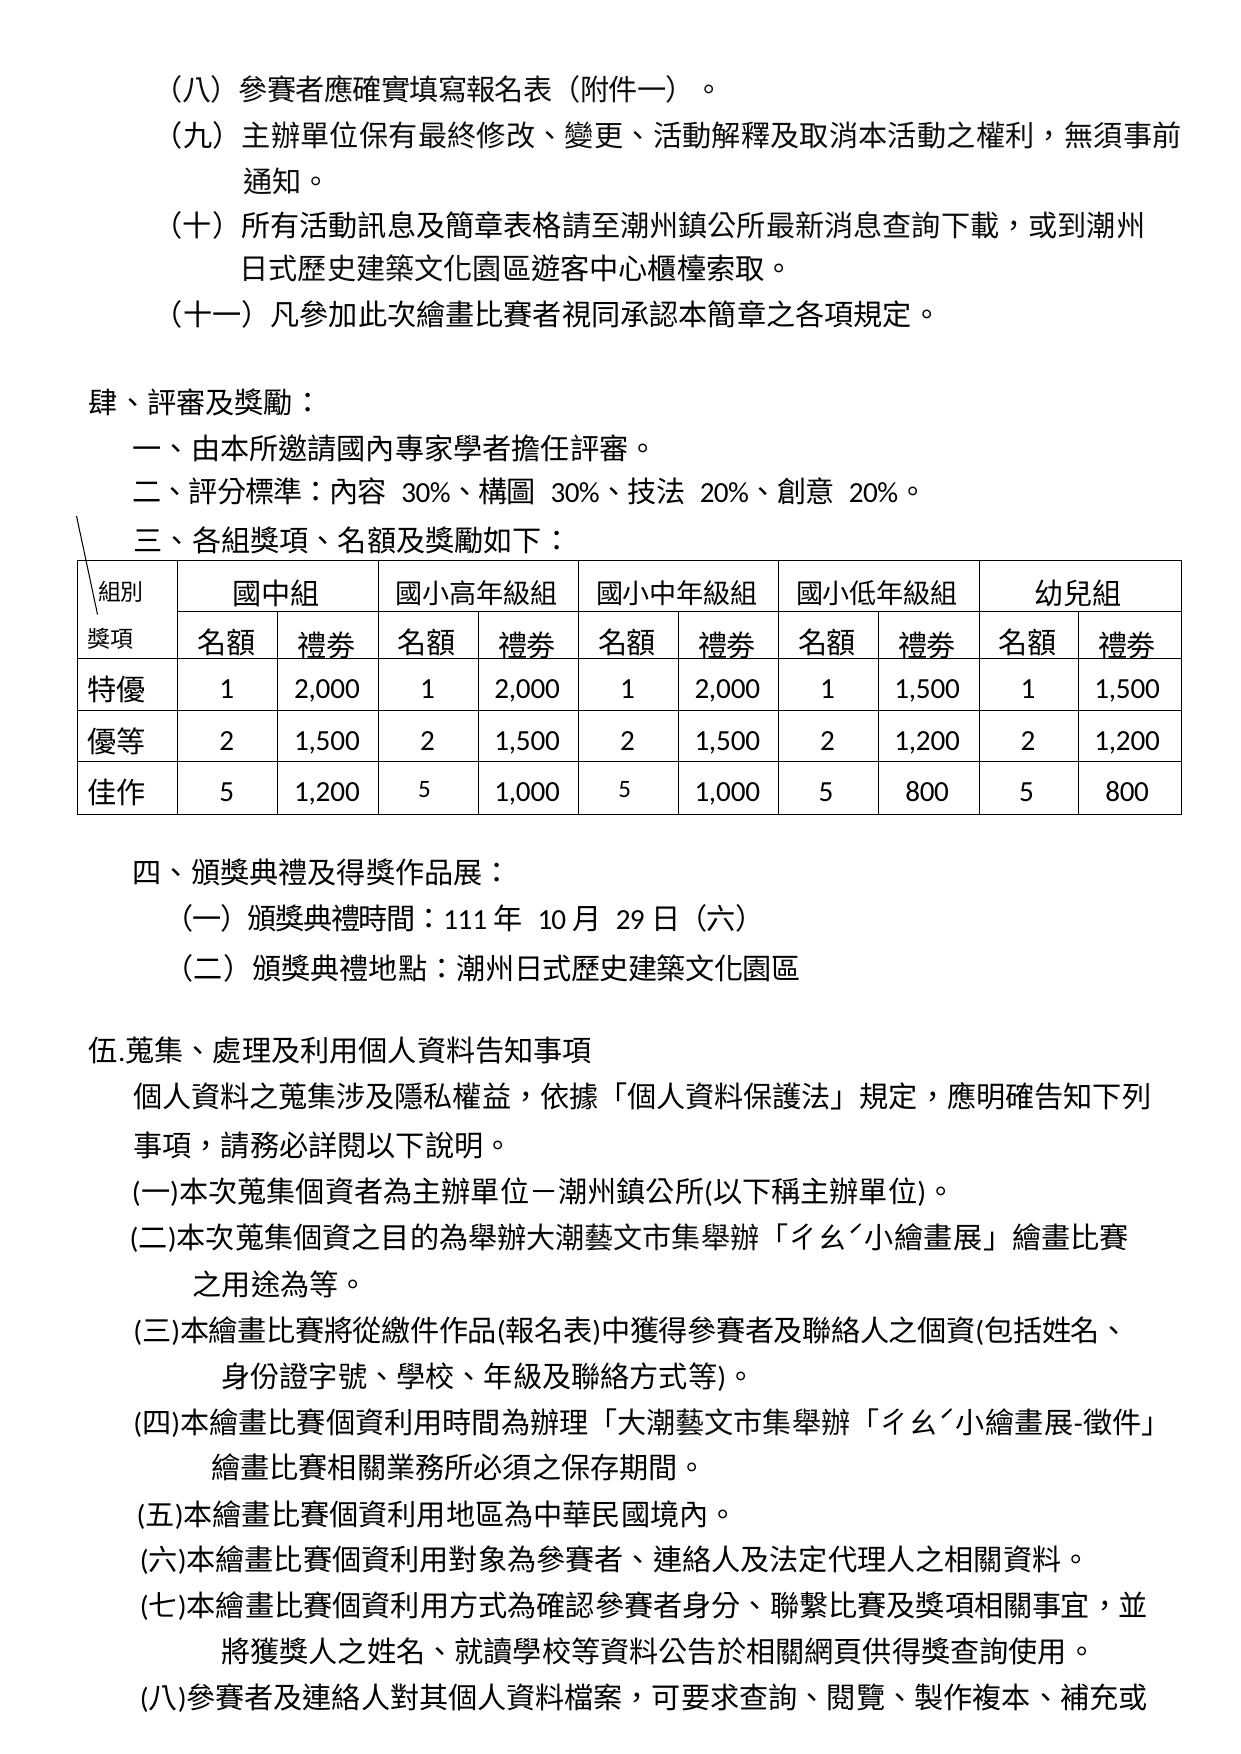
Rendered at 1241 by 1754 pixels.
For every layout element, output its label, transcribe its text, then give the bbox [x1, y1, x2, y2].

table_cell 名額 [178, 612, 277, 658]
table_cell 5 [178, 762, 277, 814]
table_cell 1,200 [278, 762, 378, 814]
table_cell 2 [579, 711, 678, 761]
table_cell 優等 [78, 711, 177, 761]
table_header 幼兒組 [980, 561, 1181, 611]
table_cell 名額 [779, 612, 878, 658]
table_cell 1,500 [1079, 659, 1181, 709]
text (三)本繪畫比賽將從繳件作品(報名表)中獲得參賽者及聯絡人之個資(包括姓名、 [133, 1307, 1240, 1349]
table_header 組別 獎項 [78, 561, 177, 658]
text 日式歷史建築文化園區遊客中心櫃檯索取。 [153, 246, 1240, 288]
text 通知。 [243, 159, 1240, 201]
table_cell 1,500 [679, 711, 778, 761]
text （一）頒獎典禮時間：111 年 10月 29 日（六） [164, 896, 887, 938]
text (七)本繪畫比賽個資利用方式為確認參賽者身分、聯繫比賽及獎項相關事宜，並 [133, 1583, 1240, 1625]
text 事項，請務必詳閱以下說明。 [133, 1123, 1182, 1165]
table_cell 1 [379, 659, 478, 709]
text 個人資料之蒐集涉及隱私權益，依據「個人資料保護法」規定，應明確告知下列 [133, 1074, 1182, 1116]
text 四、頒獎典禮及得獎作品展： [132, 850, 1240, 892]
table_cell 禮劵 [278, 612, 378, 658]
text (八)參賽者及連絡人對其個人資料檔案，可要求查詢、閱覽、製作複本、補充或 [133, 1675, 1240, 1717]
table_header 國中組 [178, 561, 378, 611]
table_cell 800 [879, 762, 979, 814]
text 之用途為等。 [133, 1261, 1240, 1303]
table_cell 1,000 [679, 762, 778, 814]
text （十）所有活動訊息及簡章表格請至潮州鎮公所最新消息查詢下載，或到潮州 [153, 202, 1240, 244]
text (四)本繪畫比賽個資利用時間為辦理「大潮藝文市集舉辦「ㄔㄠˊ小繪畫展-徵件」 [133, 1399, 1240, 1441]
table_cell 2,000 [278, 659, 378, 709]
table_cell 5 [379, 762, 478, 814]
table_cell 禮劵 [879, 612, 979, 658]
text 伍.蒐集、處理及利用個人資料告知事項 [89, 1028, 1240, 1070]
text 將獲獎人之姓名、就讀學校等資料公告於相關網頁供得獎查詢使用。 [221, 1629, 1240, 1671]
table_cell 特優 [78, 659, 177, 709]
table_cell 禮劵 [479, 612, 578, 658]
table_cell 5 [579, 762, 678, 814]
table_cell 5 [980, 762, 1078, 814]
table_cell 1 [579, 659, 678, 709]
table_cell 2 [779, 711, 878, 761]
table_cell 佳作 [78, 762, 177, 814]
table_cell 1,000 [479, 762, 578, 814]
text 三、各組獎項、名額及獎勵如下： [133, 517, 1240, 559]
table_cell 1 [980, 659, 1078, 709]
table_cell 2,000 [479, 659, 578, 709]
table_cell 名額 [579, 612, 678, 658]
text 繪畫比賽相關業務所必須之保存期間。 [133, 1445, 1240, 1487]
table_cell 名額 [379, 612, 478, 658]
table_cell 5 [779, 762, 878, 814]
table_cell 1 [779, 659, 878, 709]
table_cell 1,500 [278, 711, 378, 761]
text (二)本次蒐集個資之目的為舉辦大潮藝文市集舉辦「ㄔㄠˊ小繪畫展」繪畫比賽 [90, 1215, 1240, 1257]
text 二、評分標準：內容 30%、構圖 30%、技法 20%、創意 20%。 [132, 469, 1240, 511]
table_cell 禮劵 [679, 612, 778, 658]
text （八）參賽者應確實填寫報名表（附件一）。 [153, 67, 1240, 109]
table_cell 1,200 [879, 711, 979, 761]
table_cell 2 [980, 711, 1078, 761]
table_cell 1 [178, 659, 277, 709]
table_cell 禮劵 [1079, 612, 1181, 658]
table_header 國小中年級組 [579, 561, 778, 611]
text 身份證字號、學校、年級及聯絡方式等)。 [221, 1353, 1240, 1396]
table_cell 1,200 [1079, 711, 1181, 761]
text （二）頒獎典禮地點：潮州日式歷史建築文化園區 [164, 945, 887, 988]
text (六)本繪畫比賽個資利用對象為參賽者、連絡人及法定代理人之相關資料。 [133, 1537, 1240, 1579]
text 一、由本所邀請國內專家學者擔任評審。 [132, 425, 1240, 468]
text 肆、評審及獎勵： [89, 379, 1240, 422]
text (五)本繪畫比賽個資利用地區為中華民國境內。 [0, 1491, 1240, 1533]
text （九）主辦單位保有最終修改、變更、活動解釋及取消本活動之權利，無須事前 [153, 113, 1240, 155]
table_cell 800 [1079, 762, 1181, 814]
table_cell 2,000 [679, 659, 778, 709]
table_cell 2 [178, 711, 277, 761]
text (一)本次蒐集個資者為主辦單位－潮州鎮公所(以下稱主辦單位)。 [0, 1169, 1240, 1211]
table_cell 1,500 [479, 711, 578, 761]
table_header 國小高年級組 [379, 561, 578, 611]
table_cell 名額 [980, 612, 1078, 658]
text （十一）凡參加此次繪畫比賽者視同承認本簡章之各項規定。 [154, 292, 1240, 334]
table_cell 2 [379, 711, 478, 761]
table_header 國小低年級組 [779, 561, 979, 611]
table_cell 1,500 [879, 659, 979, 709]
